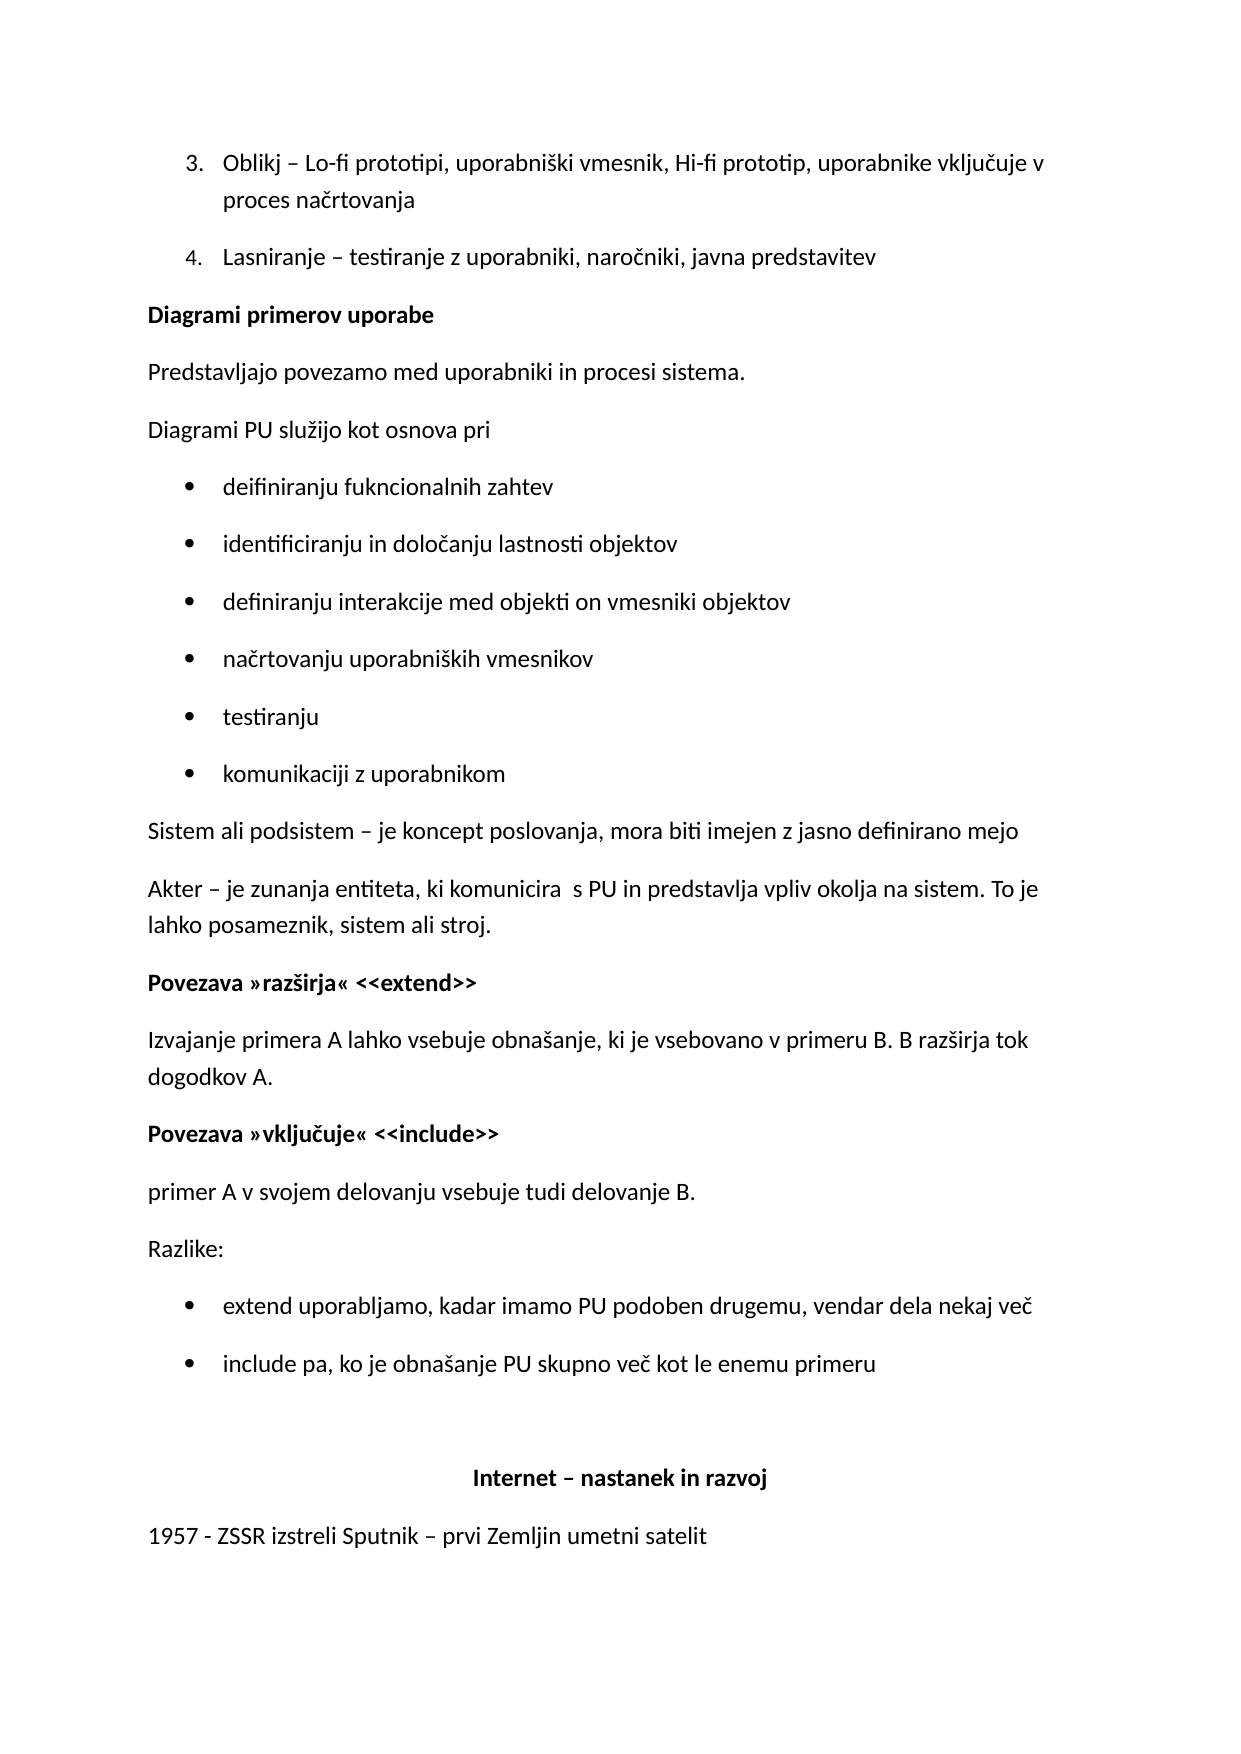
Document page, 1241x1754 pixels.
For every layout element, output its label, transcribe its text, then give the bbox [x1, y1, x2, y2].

text Razlike: [148, 1233, 1093, 1263]
text Povezava »vključuje« <<include>> [148, 1118, 1093, 1149]
list načrtovanju uporabniških vmesnikov [185, 643, 1093, 674]
list identificiranju in določanju lastnosti objektov [185, 528, 1093, 559]
text Predstavljajo povezamo med uporabniki in procesi sistema. [148, 356, 1093, 387]
list definiranju interakcije med objekti on vmesniki objektov [185, 586, 1093, 616]
text Internet – nastanek in razvoj [148, 1463, 1093, 1493]
text Diagrami primerov uporabe [148, 299, 1093, 329]
text Diagrami PU služijo kot osnova pri [148, 414, 1093, 444]
list extend uporabljamo, kadar imamo PU podoben drugemu, vendar dela nekaj več [185, 1290, 1093, 1321]
list deifiniranju fukncionalnih zahtev [185, 471, 1093, 502]
text Sistem ali podsistem – je koncept poslovanja, mora biti imejen z jasno definirano mejo [148, 816, 1093, 846]
list komunikaciji z uporabnikom [185, 758, 1093, 789]
list Oblikj – Lo-fi prototipi, uporabniški vmesnik, Hi-fi prototip, uporabnike vključuje v proces načrtovanja [185, 148, 1093, 215]
list testiranju [185, 701, 1093, 731]
list Lasniranje – testiranje z uporabniki, naročniki, javna predstavitev [185, 242, 1093, 272]
text Povezava »razširja« <<extend>> [148, 967, 1093, 997]
text 1957 - ZSSR izstreli Sputnik – prvi Zemljin umetni satelit [148, 1520, 1093, 1551]
text Akter – je zunanja entiteta, ki komunicira s PU in predstavlja vpliv okolja na sistem. To je lahko posameznik, sistem ali stroj. [148, 873, 1093, 940]
text Izvajanje primera A lahko vsebuje obnašanje, ki je vsebovano v primeru B. B razširja tok dogodkov A. [148, 1024, 1093, 1091]
list include pa, ko je obnašanje PU skupno več kot le enemu primeru [185, 1348, 1093, 1378]
text primer A v svojem delovanju vsebuje tudi delovanje B. [148, 1176, 1093, 1206]
